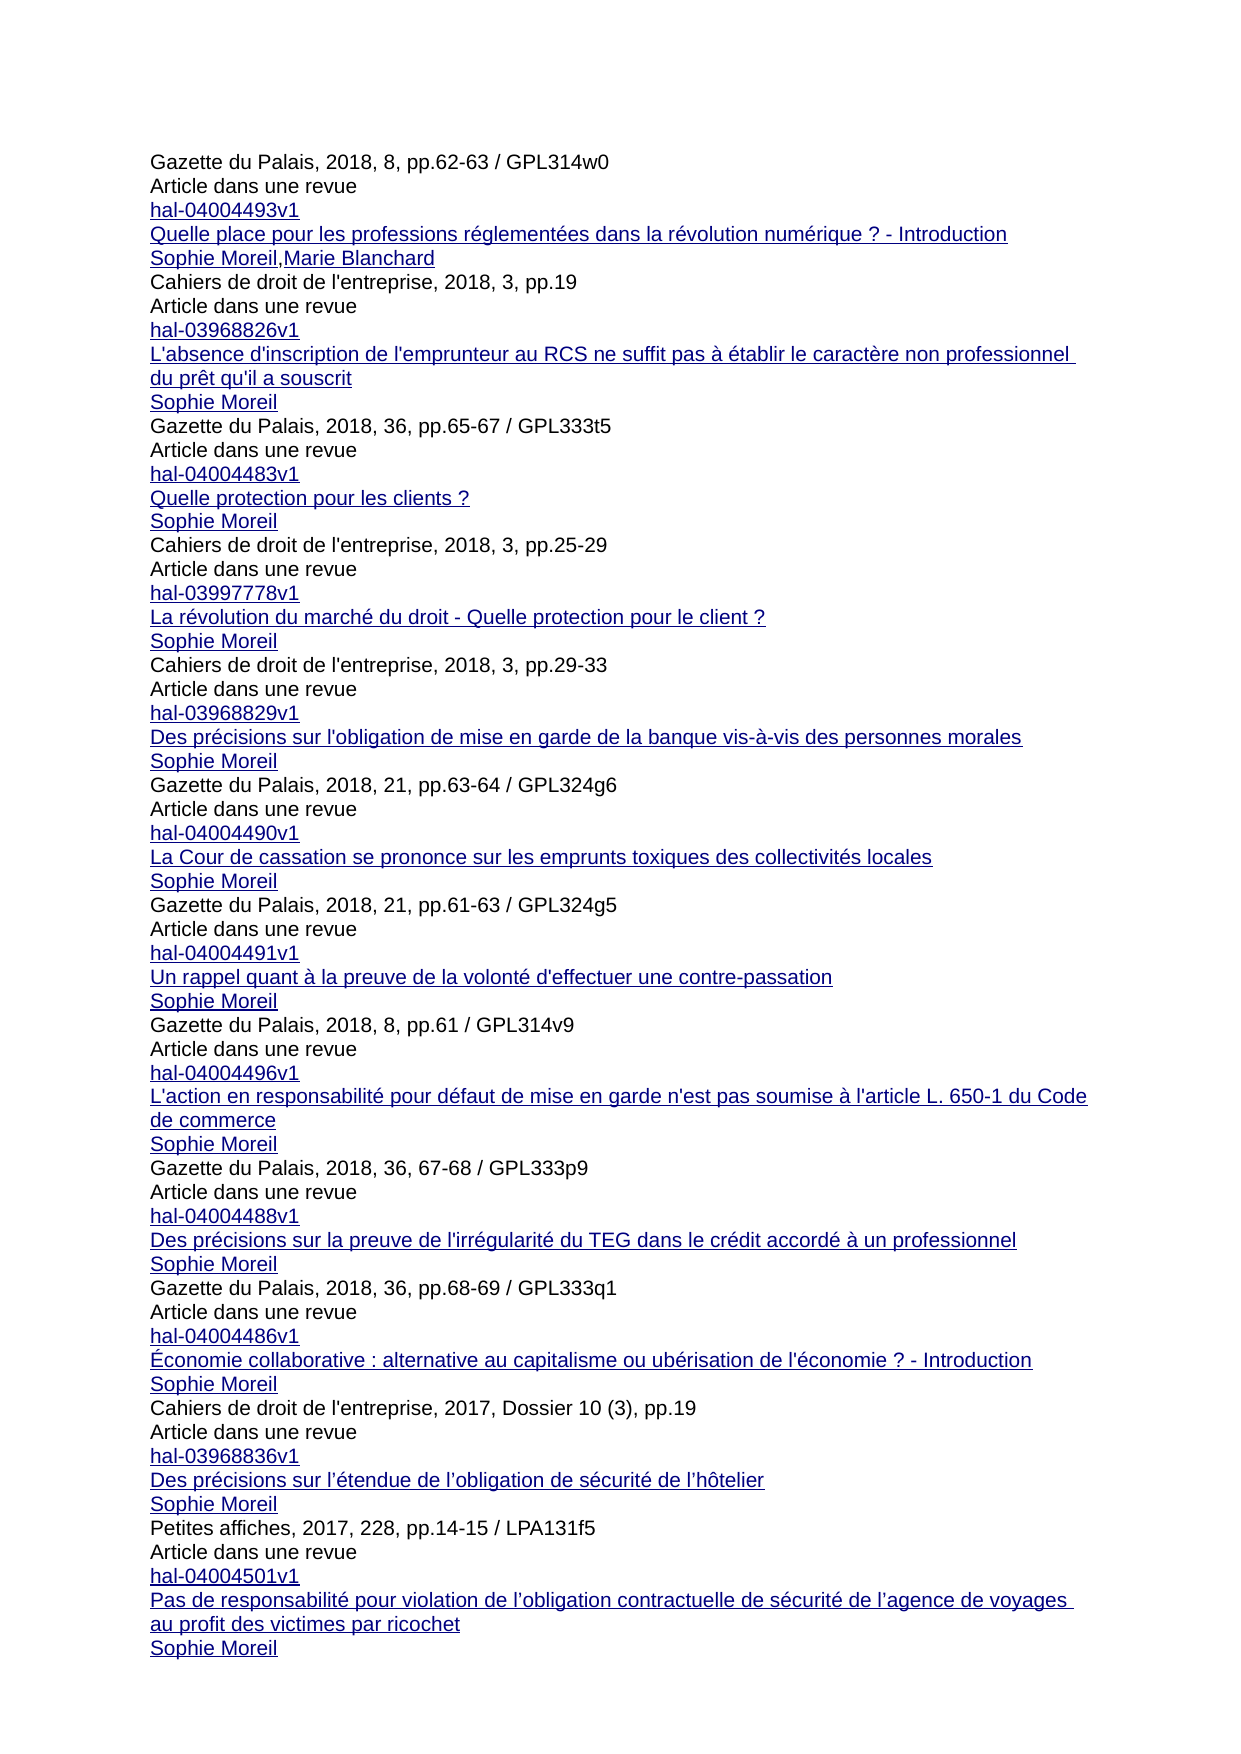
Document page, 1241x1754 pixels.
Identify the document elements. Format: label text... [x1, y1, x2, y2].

table_cell Des précisions sur la preuve de l'irrégularité du TEG dans le crédit accordé à un professionnel Sophie Moreil Gazette du Palais, 2018, 36, pp.68-69 / GPL333q1 Article dans une revue hal-04004486v1 [150, 1228, 1090, 1348]
table_cell La Cour de cassation se prononce sur les emprunts toxiques des collectivités locales Sophie Moreil Gazette du Palais, 2018, 21, pp.61-63 / GPL324g5 Article dans une revue hal-04004491v1 [150, 845, 1090, 964]
table_cell L'action en responsabilité pour défaut de mise en garde n'est pas soumise à l'article L. 650-1 du Code de commerce Sophie Moreil Gazette du Palais, 2018, 36, 67-68 / GPL333p9 Article dans une revue hal-04004488v1 [150, 1084, 1090, 1228]
table_cell Des précisions sur l’étendue de l’obligation de sécurité de l’hôtelier Sophie Moreil Petites affiches, 2017, 228, pp.14-15 / LPA131f5 Article dans une revue hal-04004501v1 [150, 1468, 1090, 1587]
table_cell Un rappel quant à la preuve de la volonté d'effectuer une contre-passation Sophie Moreil Gazette du Palais, 2018, 8, pp.61 / GPL314v9 Article dans une revue hal-04004496v1 [150, 965, 1090, 1084]
table_cell La révolution du marché du droit - Quelle protection pour le client ? Sophie Moreil Cahiers de droit de l'entreprise, 2018, 3, pp.29-33 Article dans une revue hal-03968829v1 [150, 605, 1090, 725]
table_cell L'absence d'inscription de l'emprunteur au RCS ne suffit pas à établir le caractère non professionnel du prêt qu'il a souscrit Sophie Moreil Gazette du Palais, 2018, 36, pp.65-67 / GPL333t5 Article dans une revue hal-04004483v1 [150, 342, 1090, 485]
table_cell Quelle place pour les professions réglementées dans la révolution numérique ? - Introduction Sophie Moreil,Marie Blanchard Cahiers de droit de l'entreprise, 2018, 3, pp.19 Article dans une revue hal-03968826v1 [150, 222, 1090, 342]
table_cell Quelle protection pour les clients ? Sophie Moreil Cahiers de droit de l'entreprise, 2018, 3, pp.25-29 Article dans une revue hal-03997778v1 [150, 485, 1090, 605]
table_cell Économie collaborative : alternative au capitalisme ou ubérisation de l'économie ? - Introduction Sophie Moreil Cahiers de droit de l'entreprise, 2017, Dossier 10 (3), pp.19 Article dans une revue hal-03968836v1 [150, 1348, 1090, 1468]
table_cell Des précisions sur l'obligation de mise en garde de la banque vis-à-vis des personnes morales Sophie Moreil Gazette du Palais, 2018, 21, pp.63-64 / GPL324g6 Article dans une revue hal-04004490v1 [150, 725, 1090, 845]
table_cell Gazette du Palais, 2018, 8, pp.62-63 / GPL314w0 Article dans une revue hal-04004493v1 [150, 150, 1090, 222]
table_cell Pas de responsabilité pour violation de l’obligation contractuelle de sécurité de l’agence de voyages au profit des victimes par ricochet Sophie Moreil [150, 1588, 1090, 1659]
